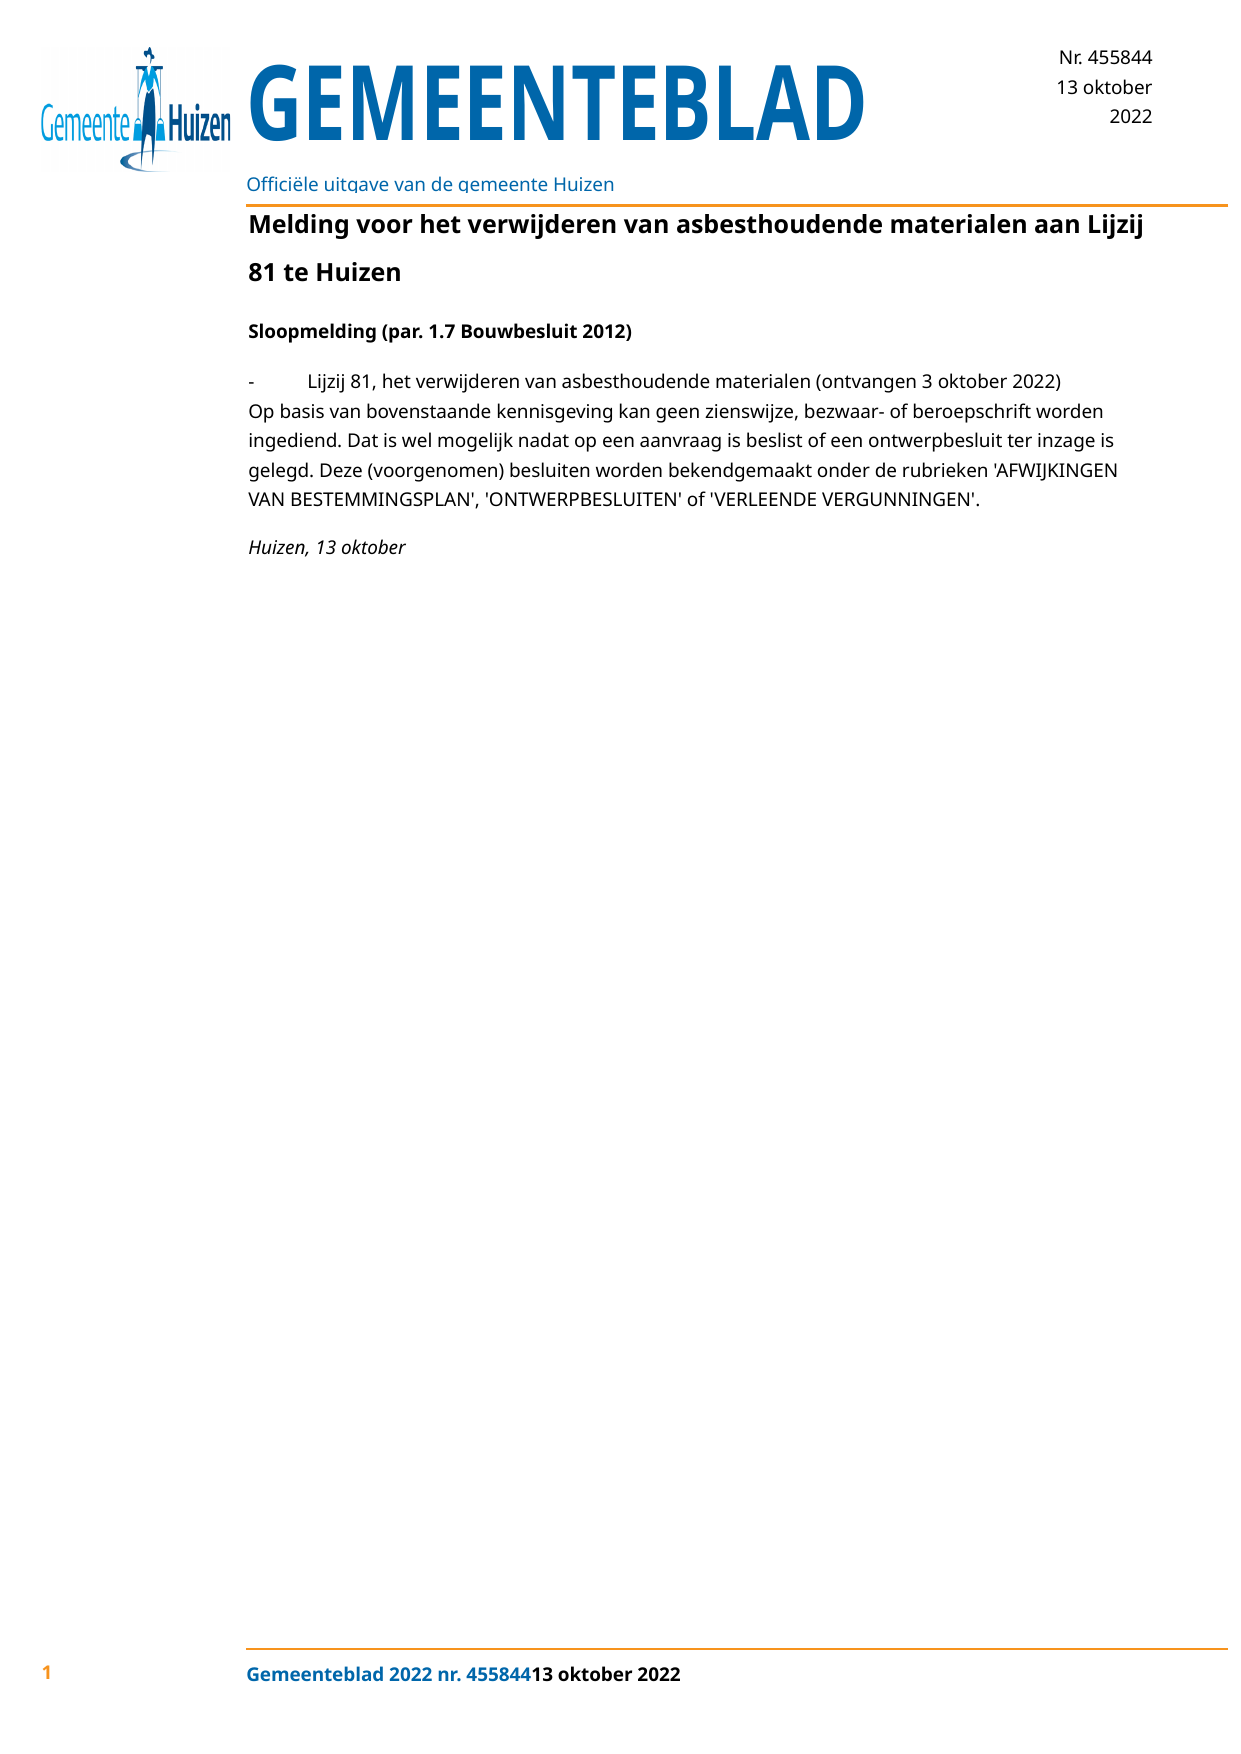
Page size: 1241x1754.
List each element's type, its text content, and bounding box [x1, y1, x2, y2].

text Sloopmelding (par. 1.7 Bouwbesluit 2012) [248, 318, 1152, 344]
text Melding voor het verwijderen van asbesthoudende materialen aan Lijzij 81 te Huizen [248, 207, 1152, 288]
text Huizen, 13 oktober [248, 534, 1152, 560]
picture [41, 47, 231, 172]
list Lijzij 81, het verwijderen van asbesthoudende materialen (ontvangen 3 oktober 2022) [248, 368, 1152, 394]
text Op basis van bovenstaande kennisgeving kan geen zienswijze, bezwaar- of beroepschrift worden ingediend. Dat is wel mogelijk nadat op een aanvraag is beslist of een ontwerpbesluit ter inzage is gelegd. Deze (voorgenomen) besluiten worden bekendgemaakt onder de rubrieken 'AFWIJKINGEN VAN BESTEMMINGSPLAN', 'ONTWERPBESLUITEN' of 'VERLEENDE VERGUNNINGEN'. [248, 398, 1152, 512]
